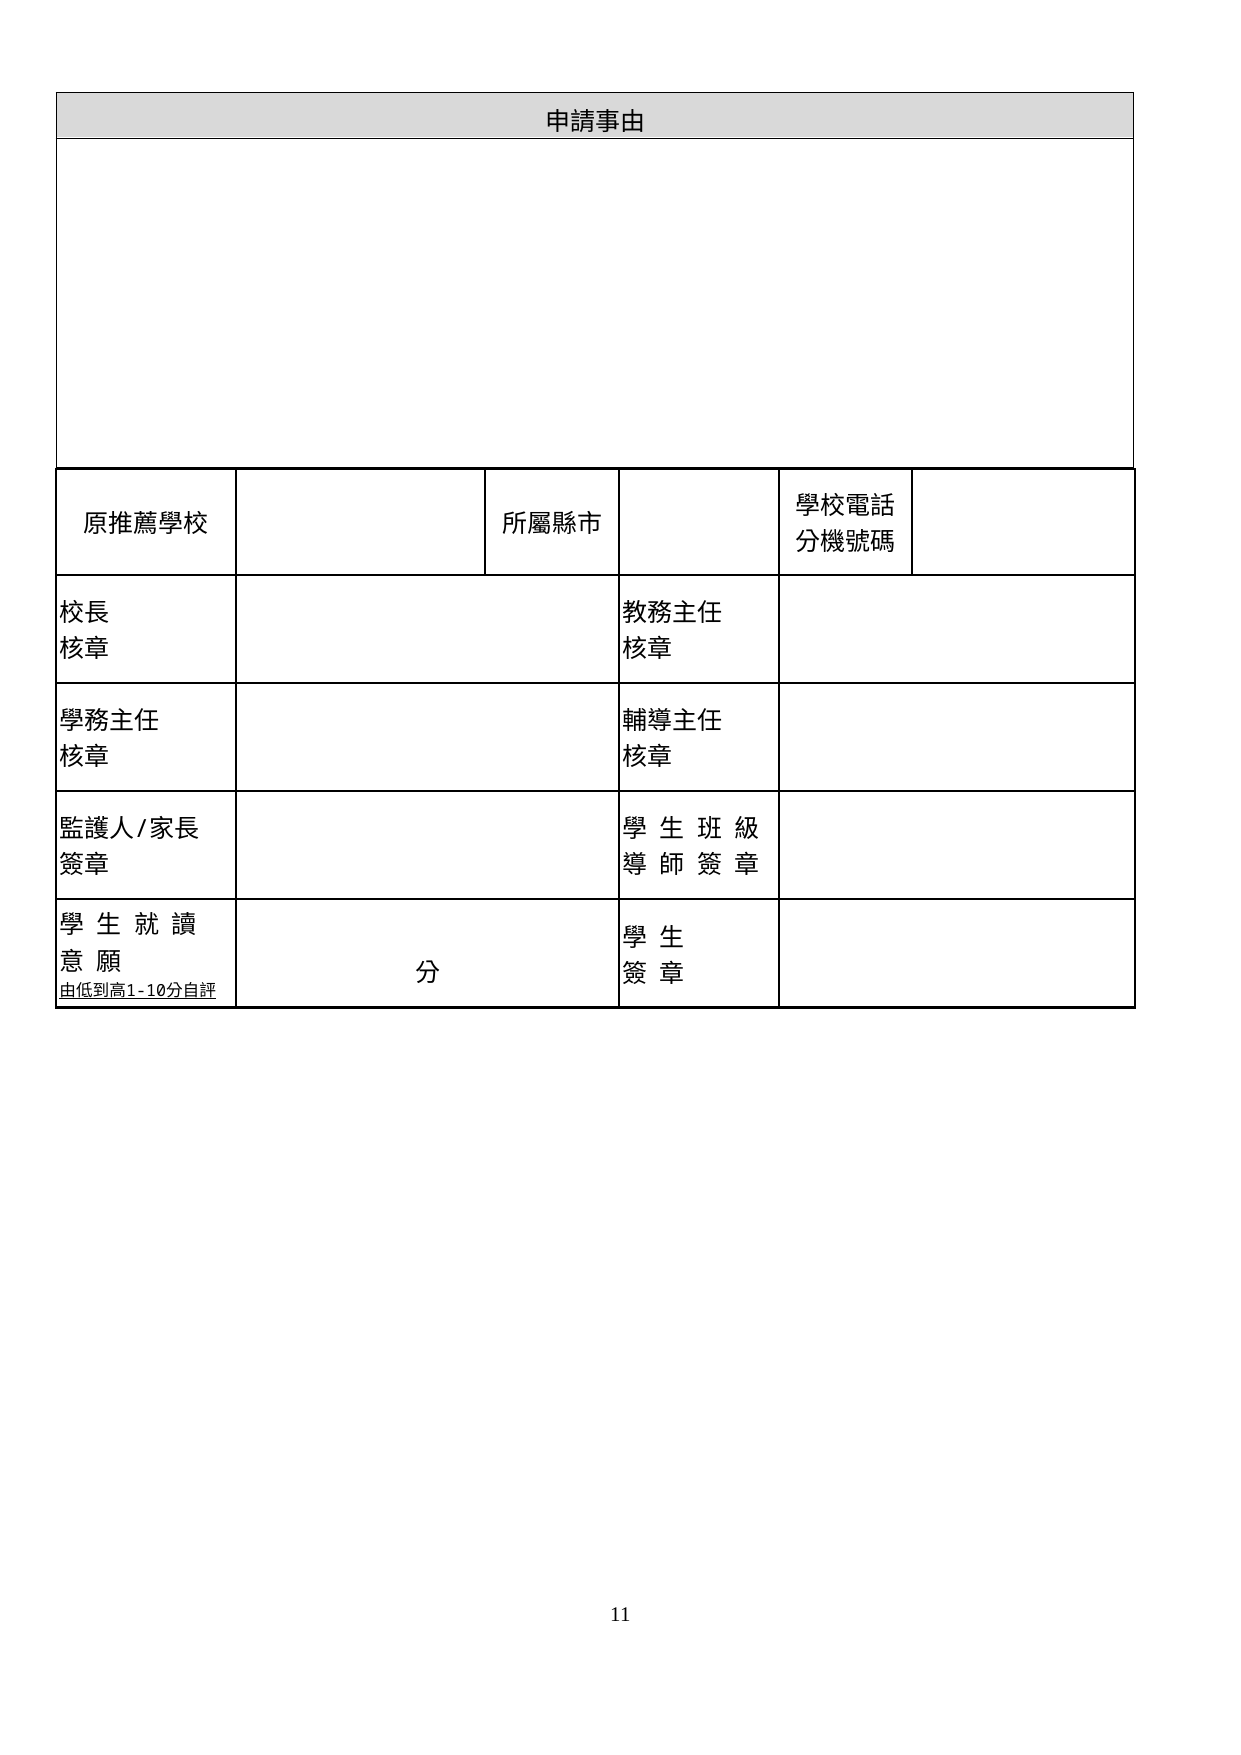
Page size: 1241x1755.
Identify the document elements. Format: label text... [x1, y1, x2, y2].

table_cell 校長 核章 [57, 576, 235, 682]
table_cell 監護人/家長 簽章 [57, 792, 235, 898]
table_cell [780, 684, 1134, 790]
table_cell 教務主任 核章 [620, 576, 778, 682]
table_cell 學 生 簽 章 [620, 900, 778, 1006]
table_cell [57, 139, 1133, 467]
table_cell 學 生 就 讀 意 願 由低到高1-10分自評 [57, 900, 235, 1006]
table_cell [780, 576, 1134, 682]
table_cell 分 [237, 900, 618, 1006]
table_header [913, 470, 1134, 573]
table_cell 學 生 班 級 導 師 簽 章 [620, 792, 778, 898]
table_cell [237, 684, 618, 790]
table_cell [780, 792, 1134, 898]
table_header 申請事由 [57, 93, 1133, 137]
table_cell 學務主任 核章 [57, 684, 235, 790]
table_cell [780, 900, 1134, 1006]
table_header [237, 470, 484, 573]
table_header 原推薦學校 [57, 470, 235, 573]
table_cell 輔導主任 核章 [620, 684, 778, 790]
table_header 所屬縣市 [486, 470, 618, 573]
table_header 學校電話 分機號碼 [780, 470, 911, 573]
table_cell [237, 792, 618, 898]
table_header [620, 470, 778, 573]
table_cell [237, 576, 618, 682]
